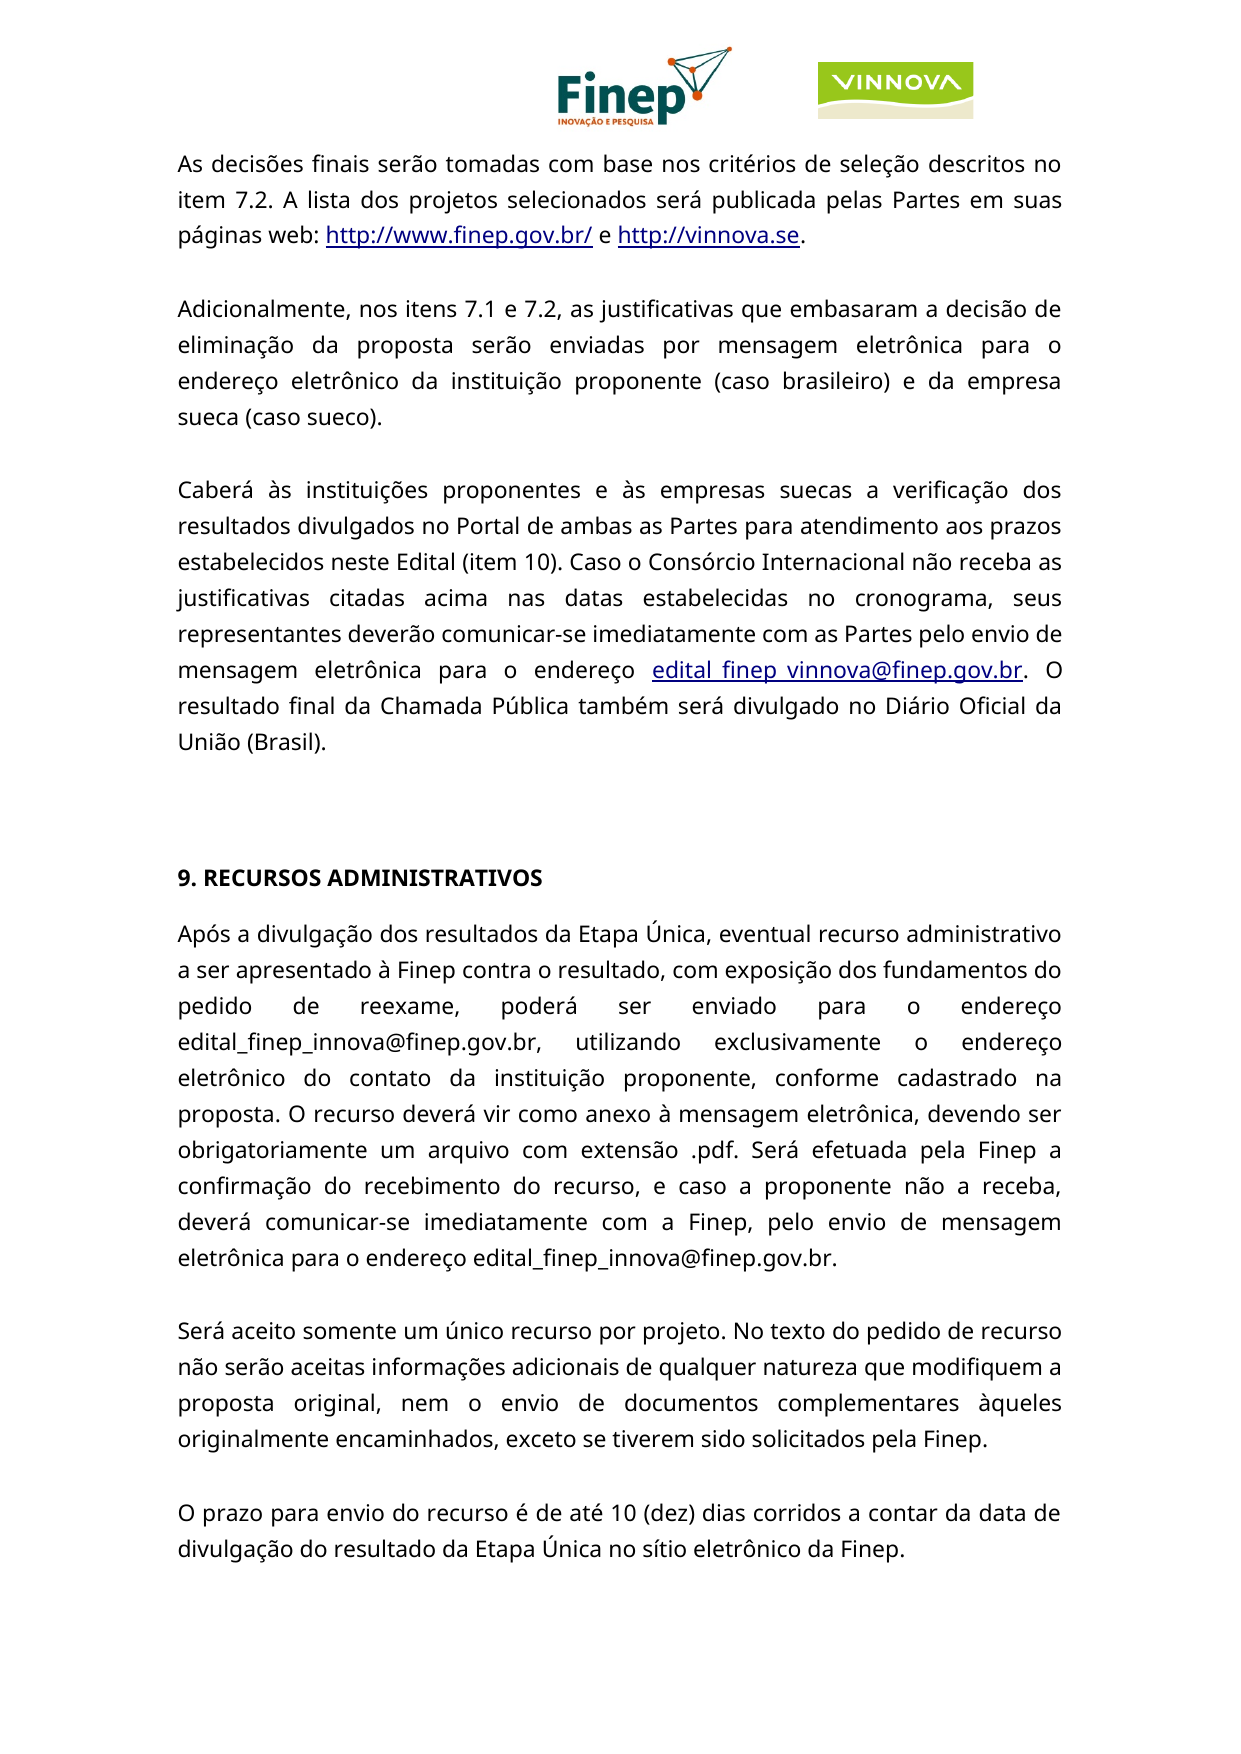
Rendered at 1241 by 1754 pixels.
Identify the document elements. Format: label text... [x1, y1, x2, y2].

text As decisões finais serão tomadas com base nos critérios de seleção descritos no item 7.2. A lista dos projetos selecionados será publicada pelas Partes em suas páginas web: http://www.finep.gov.br/ e http://vinnova.se. [177, 148, 1063, 251]
text O prazo para envio do recurso é de até 10 (dez) dias corridos a contar da data de divulgação do resultado da Etapa Única no sítio eletrônico da Finep. [177, 1497, 1063, 1564]
text Adicionalmente, nos itens 7.1 e 7.2, as justificativas que embasaram a decisão de eliminação da proposta serão enviadas por mensagem eletrônica para o endereço eletrônico da instituição proponente (caso brasileiro) e da empresa sueca (caso sueco). [177, 293, 1063, 432]
text Após a divulgação dos resultados da Etapa Única, eventual recurso administrativo a ser apresentado à Finep contra o resultado, com exposição dos fundamentos do pedido de reexame, poderá ser enviado para o endereço edital_finep_innova@finep.gov.br, utilizando exclusivamente o endereço eletrônico do contato da instituição proponente, conforme cadastrado na proposta. O recurso deverá vir como anexo à mensagem eletrônica, devendo ser obrigatoriamente um arquivo com extensão .pdf. Será efetuada pela Finep a confirmação do recebimento do recurso, e caso a proponente não a receba, deverá comunicar-se imediatamente com a Finep, pelo envio de mensagem eletrônica para o endereço edital_finep_innova@finep.gov.br. [177, 918, 1063, 1273]
subtitle 9. RECURSOS ADMINISTRATIVOS [177, 862, 1063, 893]
text Caberá às instituições proponentes e às empresas suecas a verificação dos resultados divulgados no Portal de ambas as Partes para atendimento aos prazos estabelecidos neste Edital (item 10). Caso o Consórcio Internacional não receba as justificativas citadas acima nas datas estabelecidas no cronograma, seus representantes deverão comunicar-se imediatamente com as Partes pelo envio de mensagem eletrônica para o endereço edital_finep_vinnova@finep.gov.br. O resultado final da Chamada Pública também será divulgado no Diário Oficial da União (Brasil). [177, 474, 1063, 757]
text Será aceito somente um único recurso por projeto. No texto do pedido de recurso não serão aceitas informações adicionais de qualquer natureza que modifiquem a proposta original, nem o envio de documentos complementares àqueles originalmente encaminhados, exceto se tiverem sido solicitados pela Finep. [177, 1315, 1063, 1454]
